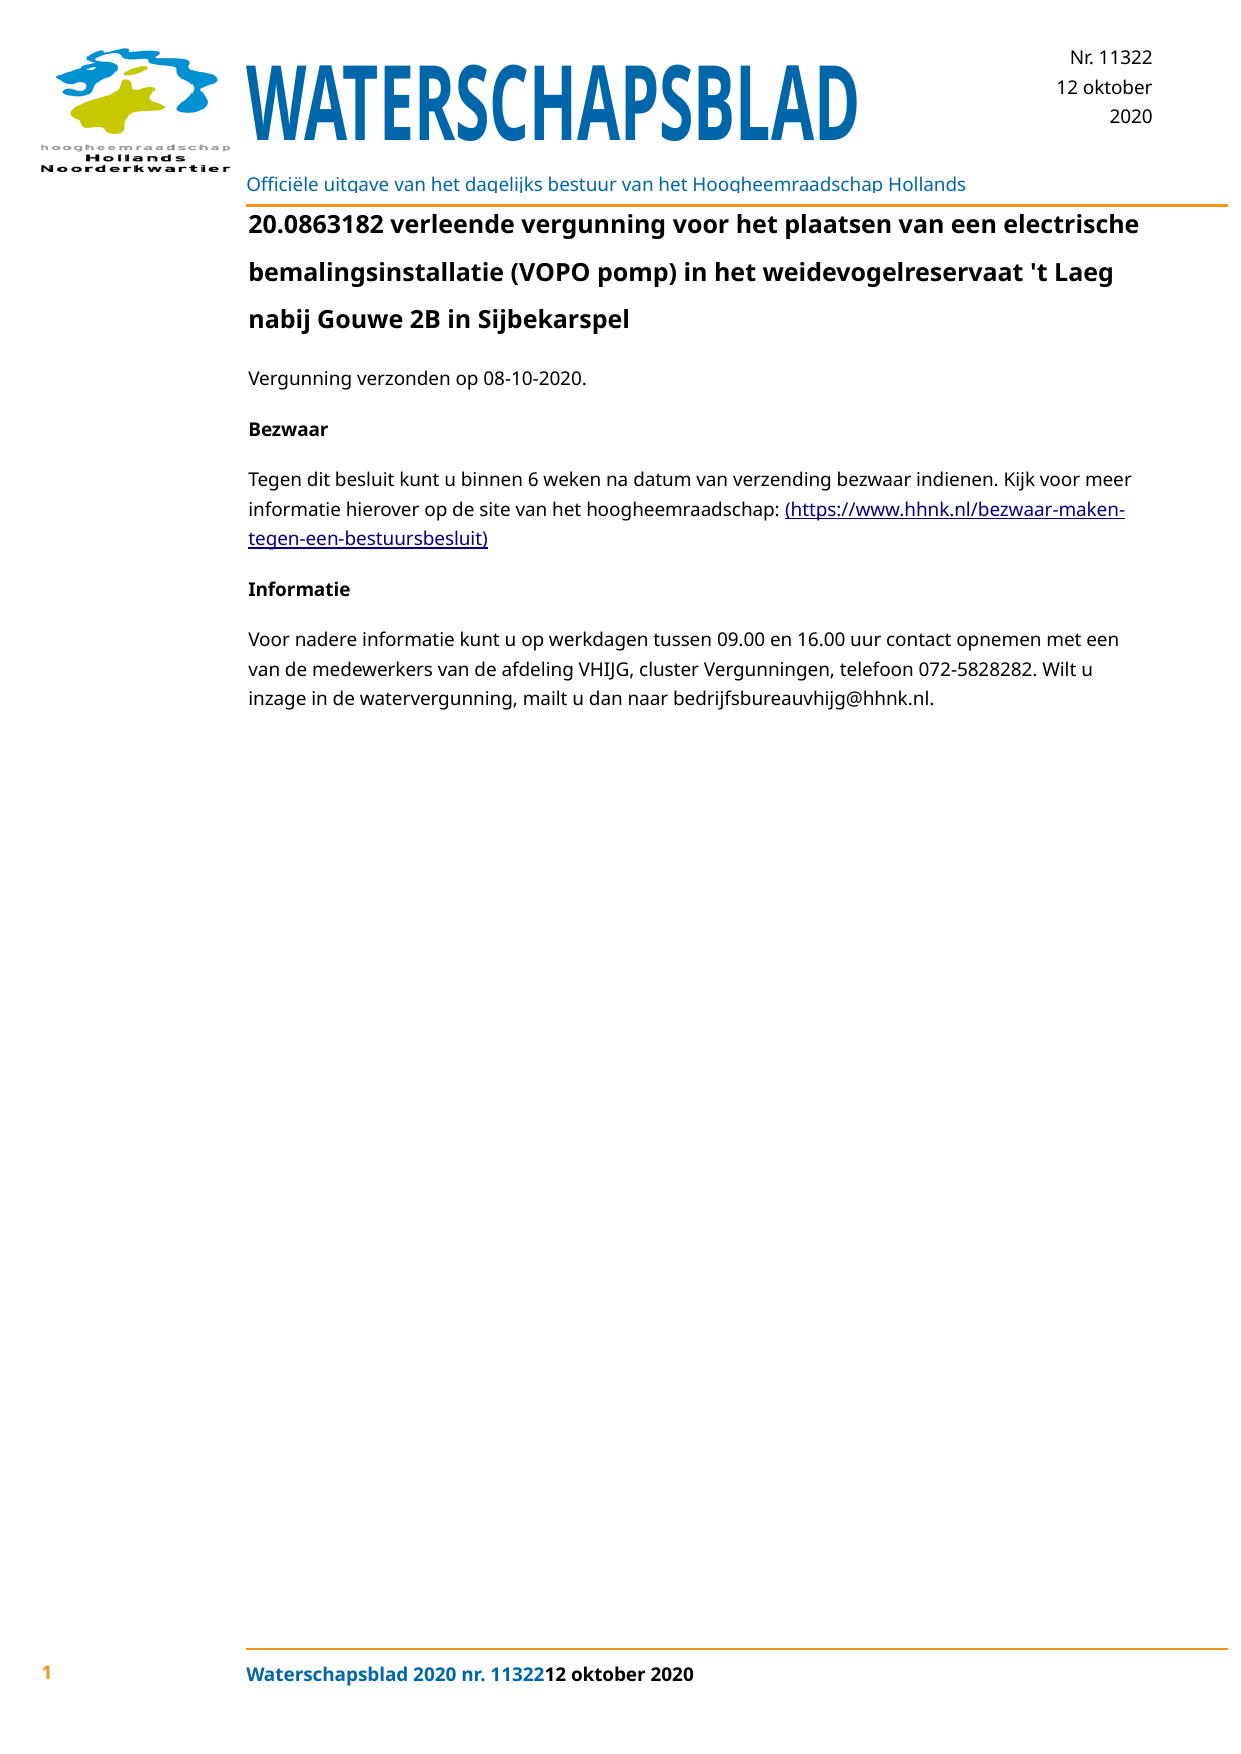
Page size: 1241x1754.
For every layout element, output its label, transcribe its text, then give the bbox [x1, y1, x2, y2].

text Voor nadere informatie kunt u op werkdagen tussen 09.00 en 16.00 uur contact opnemen met een van de medewerkers van de afdeling VHIJG, cluster Vergunningen, telefoon 072-5828282. Wilt u inzage in de watervergunning, mailt u dan naar bedrijfsbureauvhijg@hhnk.nl. [248, 626, 1152, 711]
text Informatie [248, 576, 1152, 602]
text Tegen dit besluit kunt u binnen 6 weken na datum van verzending bezwaar indienen. Kijk voor meer informatie hierover op de site van het hoogheemraadschap: (https://www.hhnk.nl/bezwaar-maken-tegen-een-bestuursbesluit) [248, 466, 1152, 551]
text 20.0863182 verleende vergunning voor het plaatsen van een electrische bemalingsinstallatie (VOPO pomp) in het weidevogelreservaat 't Laeg nabij Gouwe 2B in Sijbekarspel [248, 207, 1152, 336]
text Bezwaar [248, 416, 1152, 442]
text Vergunning verzonden op 08-10-2020. [248, 366, 1152, 391]
picture [41, 47, 231, 172]
